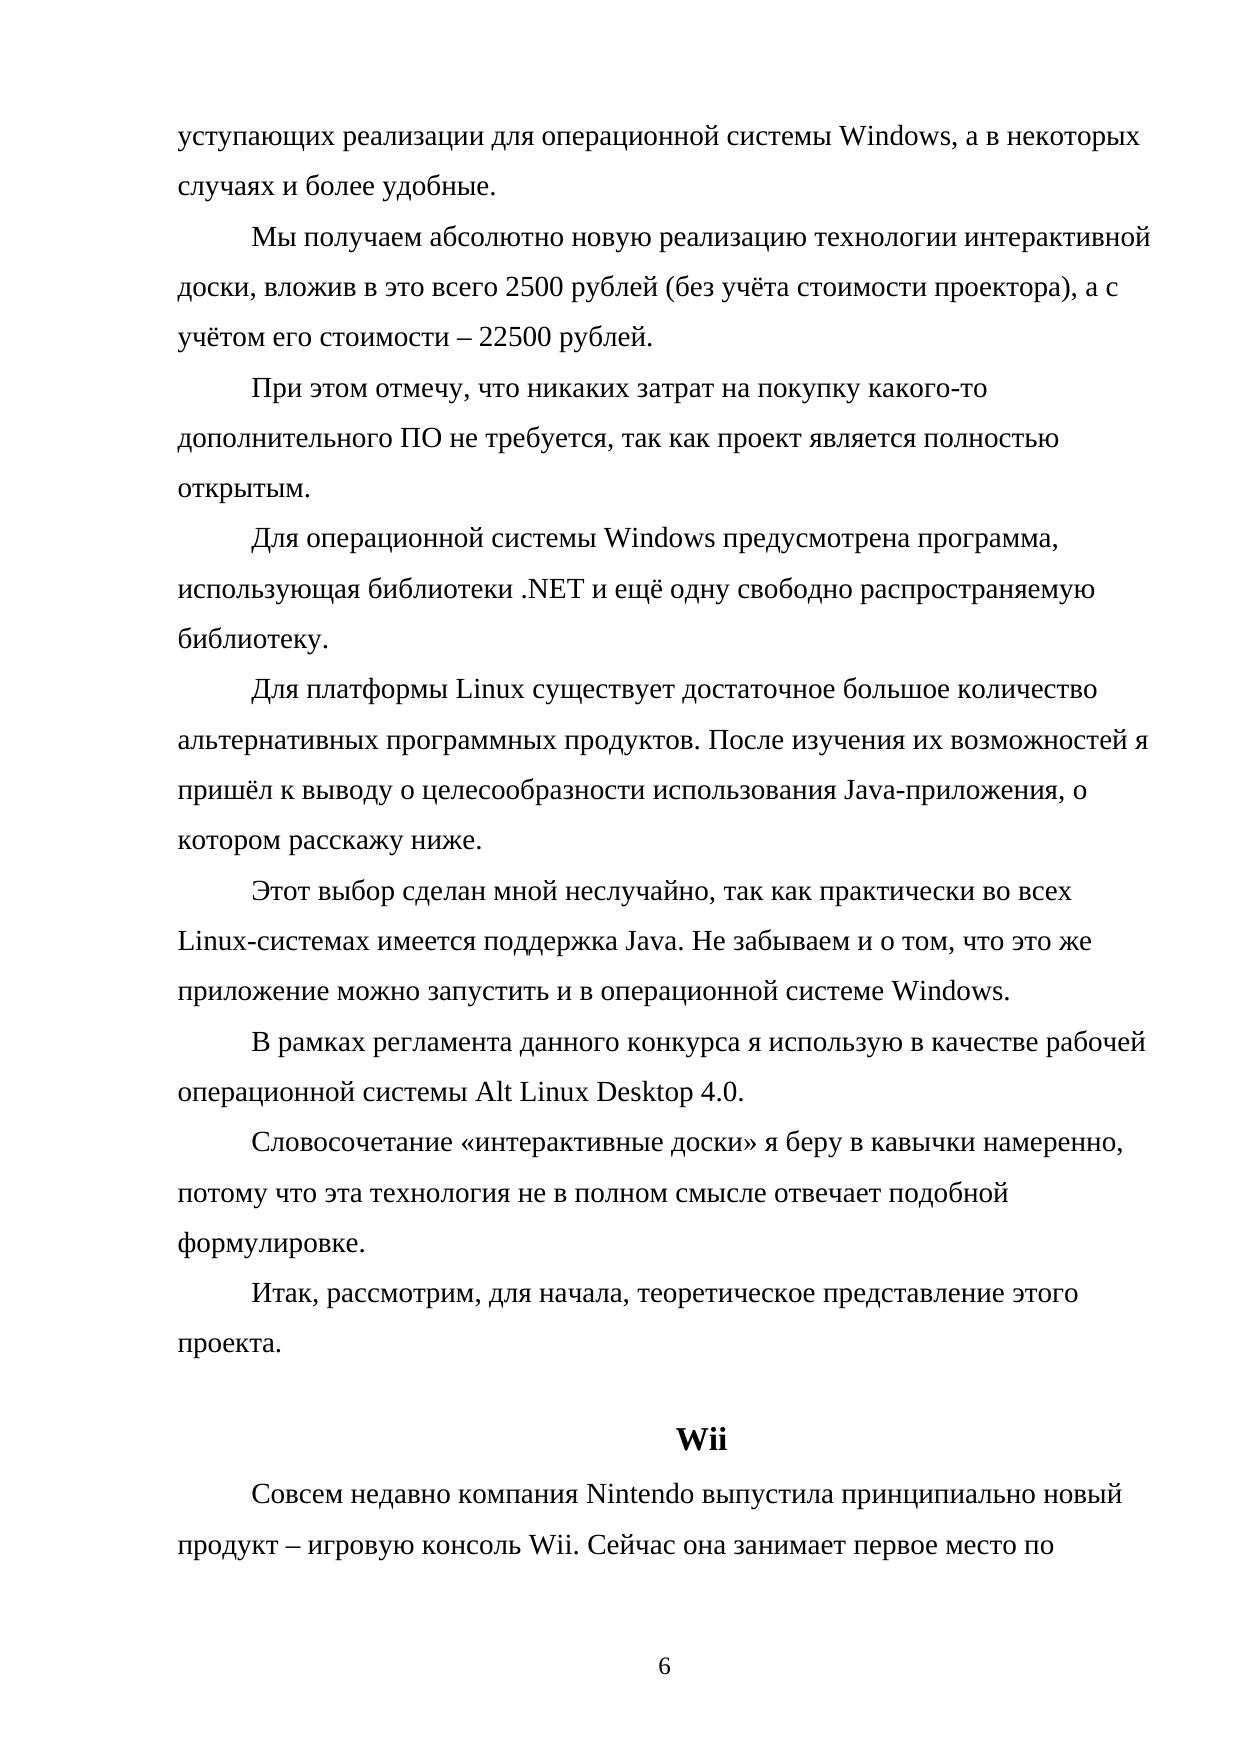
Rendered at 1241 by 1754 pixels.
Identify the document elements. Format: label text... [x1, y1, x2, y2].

text Для платформы Linux существует достаточное большое количество альтернативных программных продуктов. После изучения их возможностей я пришёл к выводу о целесообразности использования Java-приложения, о котором расскажу ниже. [177, 672, 1152, 856]
text Этот выбор сделан мной неслучайно, так как практически во всех Linux-системах имеется поддержка Java. Не забываем и о том, что это же приложение можно запустить и в операционной системе Windows. [177, 873, 1152, 1007]
text Мы получаем абсолютно новую реализацию технологии интерактивной доски, вложив в это всего 2500 рублей (без учёта стоимости проектора), а с учётом его стоимости – 22500 рублей. [177, 219, 1152, 353]
text Для операционной системы Windows предусмотрена программа, использующая библиотеки .NET и ещё одну свободно распространяемую библиотеку. [177, 521, 1152, 655]
text Совсем недавно компания Nintendo выпустила принципиально новый продукт – игровую консоль Wii. Сейчас она занимает первое место по [177, 1477, 1152, 1560]
text Wii [177, 1419, 1152, 1457]
text При этом отмечу, что никаких затрат на покупку какого-то дополнительного ПО не требуется, так как проект является полностью открытым. [177, 370, 1152, 504]
text уступающих реализации для операционной системы Windows, а в некоторых случаях и более удобные. [177, 118, 1152, 202]
text Итак, рассмотрим, для начала, теоретическое представление этого проекта. [177, 1275, 1152, 1359]
text Словосочетание «интерактивные доски» я беру в кавычки намеренно, потому что эта технология не в полном смысле отвечает подобной формулировке. [177, 1124, 1152, 1258]
text В рамках регламента данного конкурса я использую в качестве рабочей операционной системы Alt Linux Desktop 4.0. [177, 1024, 1152, 1108]
